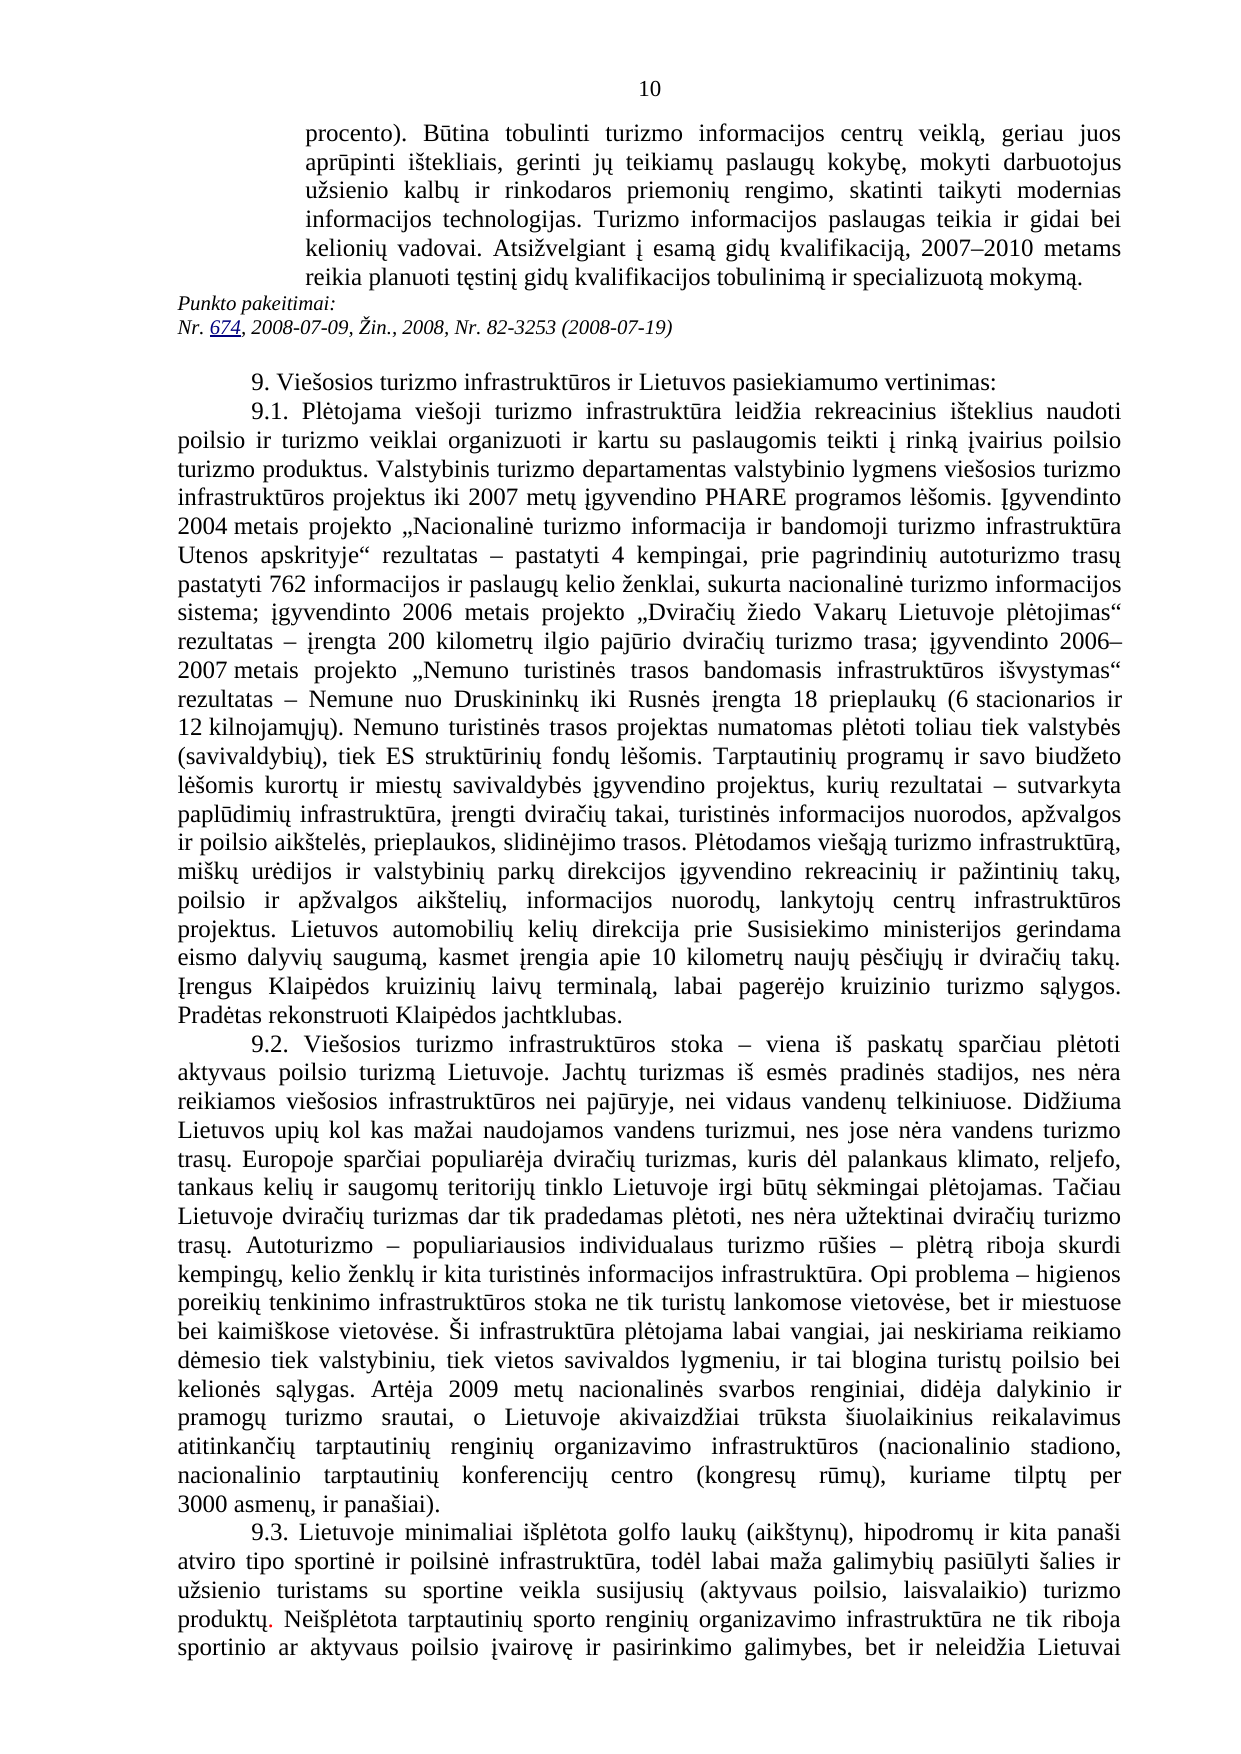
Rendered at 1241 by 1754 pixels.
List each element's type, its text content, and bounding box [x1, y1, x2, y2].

text 9.2. Viešosios turizmo infrastruktūros stoka – viena iš paskatų sparčiau plėtoti aktyvaus poilsio turizmą Lietuvoje. Jachtų turizmas iš esmės pradinės stadijos, nes nėra reikiamos viešosios infrastruktūros nei pajūryje, nei vidaus vandenų telkiniuose. Didžiuma Lietuvos upių kol kas mažai naudojamos vandens turizmui, nes jose nėra vandens turizmo trasų. Europoje sparčiai populiarėja dviračių turizmas, kuris dėl palankaus klimato, reljefo, tankaus kelių ir saugomų teritorijų tinklo Lietuvoje irgi būtų sėkmingai plėtojamas. Tačiau Lietuvoje dviračių turizmas dar tik pradedamas plėtoti, nes nėra užtektinai dviračių turizmo trasų. Autoturizmo – populiariausios individualaus turizmo rūšies – plėtrą riboja skurdi kempingų, kelio ženklų ir kita turistinės informacijos infrastruktūra. Opi problema – higienos poreikių tenkinimo infrastruktūros stoka ne tik turistų lankomose vietovėse, bet ir miestuose bei kaimiškose vietovėse. Ši infrastruktūra plėtojama labai vangiai, jai neskiriama reikiamo dėmesio tiek valstybiniu, tiek vietos savivaldos lygmeniu, ir tai blogina turistų poilsio bei kelionės sąlygas. Artėja 2009 metų nacionalinės svarbos renginiai, didėja dalykinio ir pramogų turizmo srautai, o Lietuvoje akivaizdžiai trūksta šiuolaikinius reikalavimus atitinkančių tarptautinių renginių organizavimo infrastruktūros (nacionalinio stadiono, nacionalinio tarptautinių konferencijų centro (kongresų rūmų), kuriame tilptų per 3000 asmenų, ir panašiai). [177, 1029, 1122, 1517]
text 9.3. Lietuvoje minimaliai išplėtota golfo laukų (aikštynų), hipodromų ir kita panaši atviro tipo sportinė ir poilsinė infrastruktūra, todėl labai maža galimybių pasiūlyti šalies ir užsienio turistams su sportine veikla susijusių (aktyvaus poilsio, laisvalaikio) turizmo produktų. Neišplėtota tarptautinių sporto renginių organizavimo infrastruktūra ne tik riboja sportinio ar aktyvaus poilsio įvairovę ir pasirinkimo galimybes, bet ir neleidžia Lietuvai [177, 1517, 1122, 1661]
text Punkto pakeitimai: [177, 291, 1122, 315]
text 9.1. Plėtojama viešoji turizmo infrastruktūra leidžia rekreacinius išteklius naudoti poilsio ir turizmo veiklai organizuoti ir kartu su paslaugomis teikti į rinką įvairius poilsio turizmo produktus. Valstybinis turizmo departamentas valstybinio lygmens viešosios turizmo infrastruktūros projektus iki 2007 metų įgyvendino PHARE programos lėšomis. Įgyvendinto 2004 metais projekto „Nacionalinė turizmo informacija ir bandomoji turizmo infrastruktūra Utenos apskrityje“ rezultatas – pastatyti 4 kempingai, prie pagrindinių autoturizmo trasų pastatyti 762 informacijos ir paslaugų kelio ženklai, sukurta nacionalinė turizmo informacijos sistema; įgyvendinto 2006 metais projekto „Dviračių žiedo Vakarų Lietuvoje plėtojimas“ rezultatas – įrengta 200 kilometrų ilgio pajūrio dviračių turizmo trasa; įgyvendinto 2006–2007 metais projekto „Nemuno turistinės trasos bandomasis infrastruktūros išvystymas“ rezultatas – Nemune nuo Druskininkų iki Rusnės įrengta 18 prieplaukų (6 stacionarios ir 12 kilnojamųjų). Nemuno turistinės trasos projektas numatomas plėtoti toliau tiek valstybės (savivaldybių), tiek ES struktūrinių fondų lėšomis. Tarptautinių programų ir savo biudžeto lėšomis kurortų ir miestų savivaldybės įgyvendino projektus, kurių rezultatai – sutvarkyta paplūdimių infrastruktūra, įrengti dviračių takai, turistinės informacijos nuorodos, apžvalgos ir poilsio aikštelės, prieplaukos, slidinėjimo trasos. Plėtodamos viešąją turizmo infrastruktūrą, miškų urėdijos ir valstybinių parkų direkcijos įgyvendino rekreacinių ir pažintinių takų, poilsio ir apžvalgos aikštelių, informacijos nuorodų, lankytojų centrų infrastruktūros projektus. Lietuvos automobilių kelių direkcija prie Susisiekimo ministerijos gerindama eismo dalyvių saugumą, kasmet įrengia apie 10 kilometrų naujų pėsčiųjų ir dviračių takų. Įrengus Klaipėdos kruizinių laivų terminalą, labai pagerėjo kruizinio turizmo sąlygos. Pradėtas rekonstruoti Klaipėdos jachtklubas. [177, 396, 1122, 1029]
text Nr. 674, 2008-07-09, Žin., 2008, Nr. 82-3253 (2008-07-19) [177, 315, 1122, 339]
list procento). Būtina tobulinti turizmo informacijos centrų veiklą, geriau juos aprūpinti ištekliais, gerinti jų teikiamų paslaugų kokybę, mokyti darbuotojus užsienio kalbų ir rinkodaros priemonių rengimo, skatinti taikyti modernias informacijos technologijas. Turizmo informacijos paslaugas teikia ir gidai bei kelionių vadovai. Atsižvelgiant į esamą gidų kvalifikaciją, 2007–2010 metams reikia planuoti tęstinį gidų kvalifikacijos tobulinimą ir specializuotą mokymą. [249, 118, 1122, 291]
text 9. Viešosios turizmo infrastruktūros ir Lietuvos pasiekiamumo vertinimas: [177, 367, 1122, 396]
